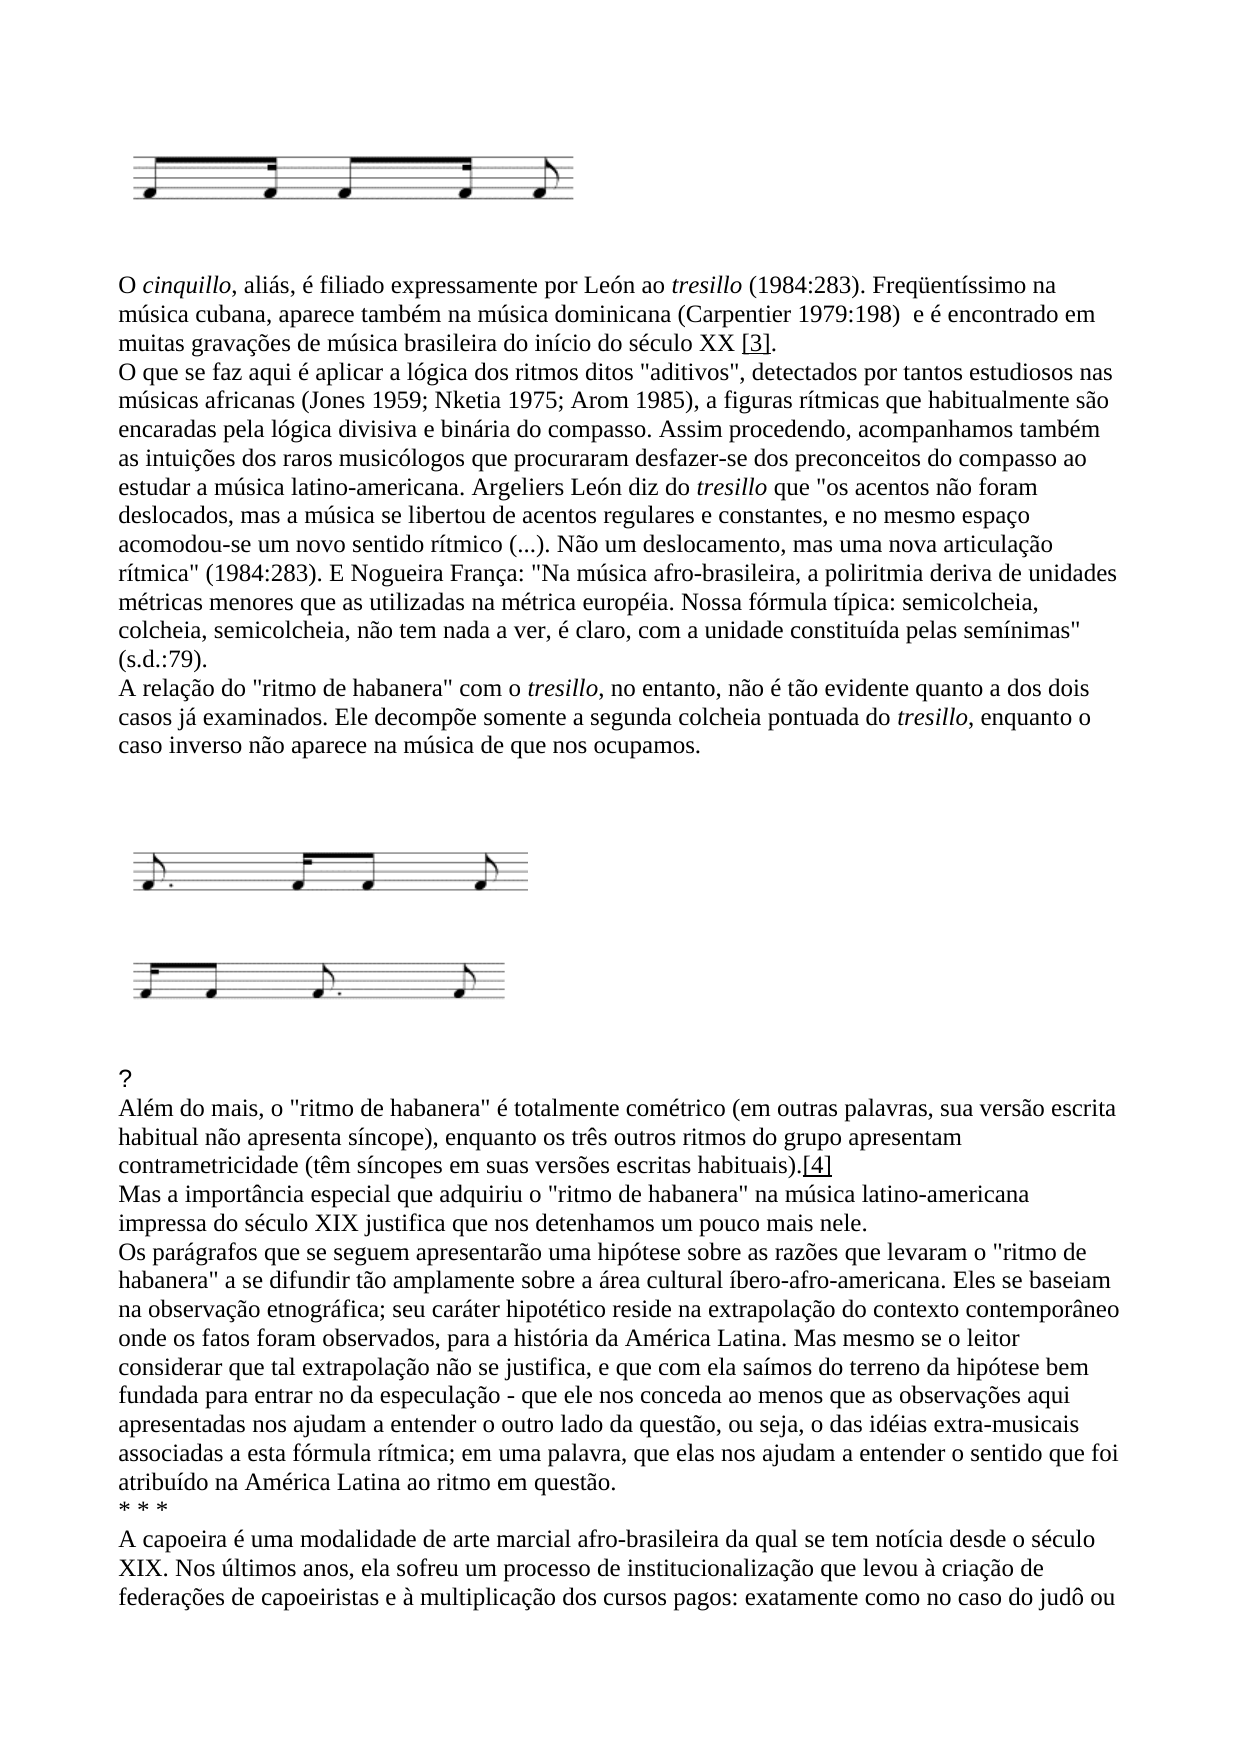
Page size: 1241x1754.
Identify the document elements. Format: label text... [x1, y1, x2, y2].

text ? [118, 1064, 1122, 1093]
text Além do mais, o "ritmo de habanera" é totalmente cométrico (em outras palavras, sua versão escrita habitual não apresenta síncope), enquanto os três outros ritmos do grupo apresentam contrametricidade (têm síncopes em suas versões escritas habituais).[4] [118, 1093, 1122, 1179]
picture [133, 824, 528, 922]
text Mas a importância especial que adquiriu o "ritmo de habanera" na música latino-americana impressa do século XIX justifica que nos detenhamos um pouco mais nele. Os parágrafos que se seguem apresentarão uma hipótese sobre as razões que levaram o "ritmo de habanera" a se difundir tão amplamente sobre a área cultural íbero-afro-americana. Eles se baseiam na observação etnográfica; seu caráter hipotético reside na extrapolação do contexto contemporâneo onde os fatos foram observados, para a história da América Latina. Mas mesmo se o leitor considerar que tal extrapolação não se justifica, e que com ela saímos do terreno da hipótese bem fundada para entrar no da especulação - que ele nos conceda ao menos que as observações aqui apresentadas nos ajudam a entender o outro lado da questão, ou seja, o das idéias extra-musicais associadas a esta fórmula rítmica; em uma palavra, que elas nos ajudam a entender o sentido que foi atribuído na América Latina ao ritmo em questão. [118, 1179, 1122, 1495]
picture [133, 936, 505, 1028]
text O cinquillo, aliás, é filiado expressamente por León ao tresillo (1984:283). Freqüentíssimo na música cubana, aparece também na música dominicana (Carpentier 1979:198) e é encontrado em muitas gravações de música brasileira do início do século XX [3]. [118, 270, 1122, 357]
text * * * [118, 1495, 1122, 1524]
text A relação do "ritmo de habanera" com o tresillo, no entanto, não é tão evidente quanto a dos dois casos já examinados. Ele decompõe somente a segunda colcheia pontuada do tresillo, enquanto o caso inverso não aparece na música de que nos ocupamos. [118, 673, 1122, 788]
text A capoeira é uma modalidade de arte marcial afro-brasileira da qual se tem notícia desde o século XIX. Nos últimos anos, ela sofreu um processo de institucionalização que levou à criação de federações de capoeiristas e à multiplicação dos cursos pagos: exatamente como no caso do judô ou [118, 1524, 1122, 1610]
text O que se faz aqui é aplicar a lógica dos ritmos ditos "aditivos", detectados por tantos estudiosos nas músicas africanas (Jones 1959; Nketia 1975; Arom 1985), a figuras rítmicas que habitualmente são encaradas pela lógica divisiva e binária do compasso. Assim procedendo, acompanhamos também as intuições dos raros musicólogos que procuraram desfazer-se dos preconceitos do compasso ao estudar a música latino-americana. Argeliers León diz do tresillo que "os acentos não foram deslocados, mas a música se libertou de acentos regulares e constantes, e no mesmo espaço acomodou-se um novo sentido rítmico (...). Não um deslocamento, mas uma nova articulação rítmica" (1984:283). E Nogueira França: "Na música afro-brasileira, a poliritmia deriva de unidades métricas menores que as utilizadas na métrica européia. Nossa fórmula típica: semicolcheia, colcheia, semicolcheia, não tem nada a ver, é claro, com a unidade constituída pelas semínimas" (s.d.:79). [118, 357, 1122, 673]
picture [133, 125, 574, 234]
